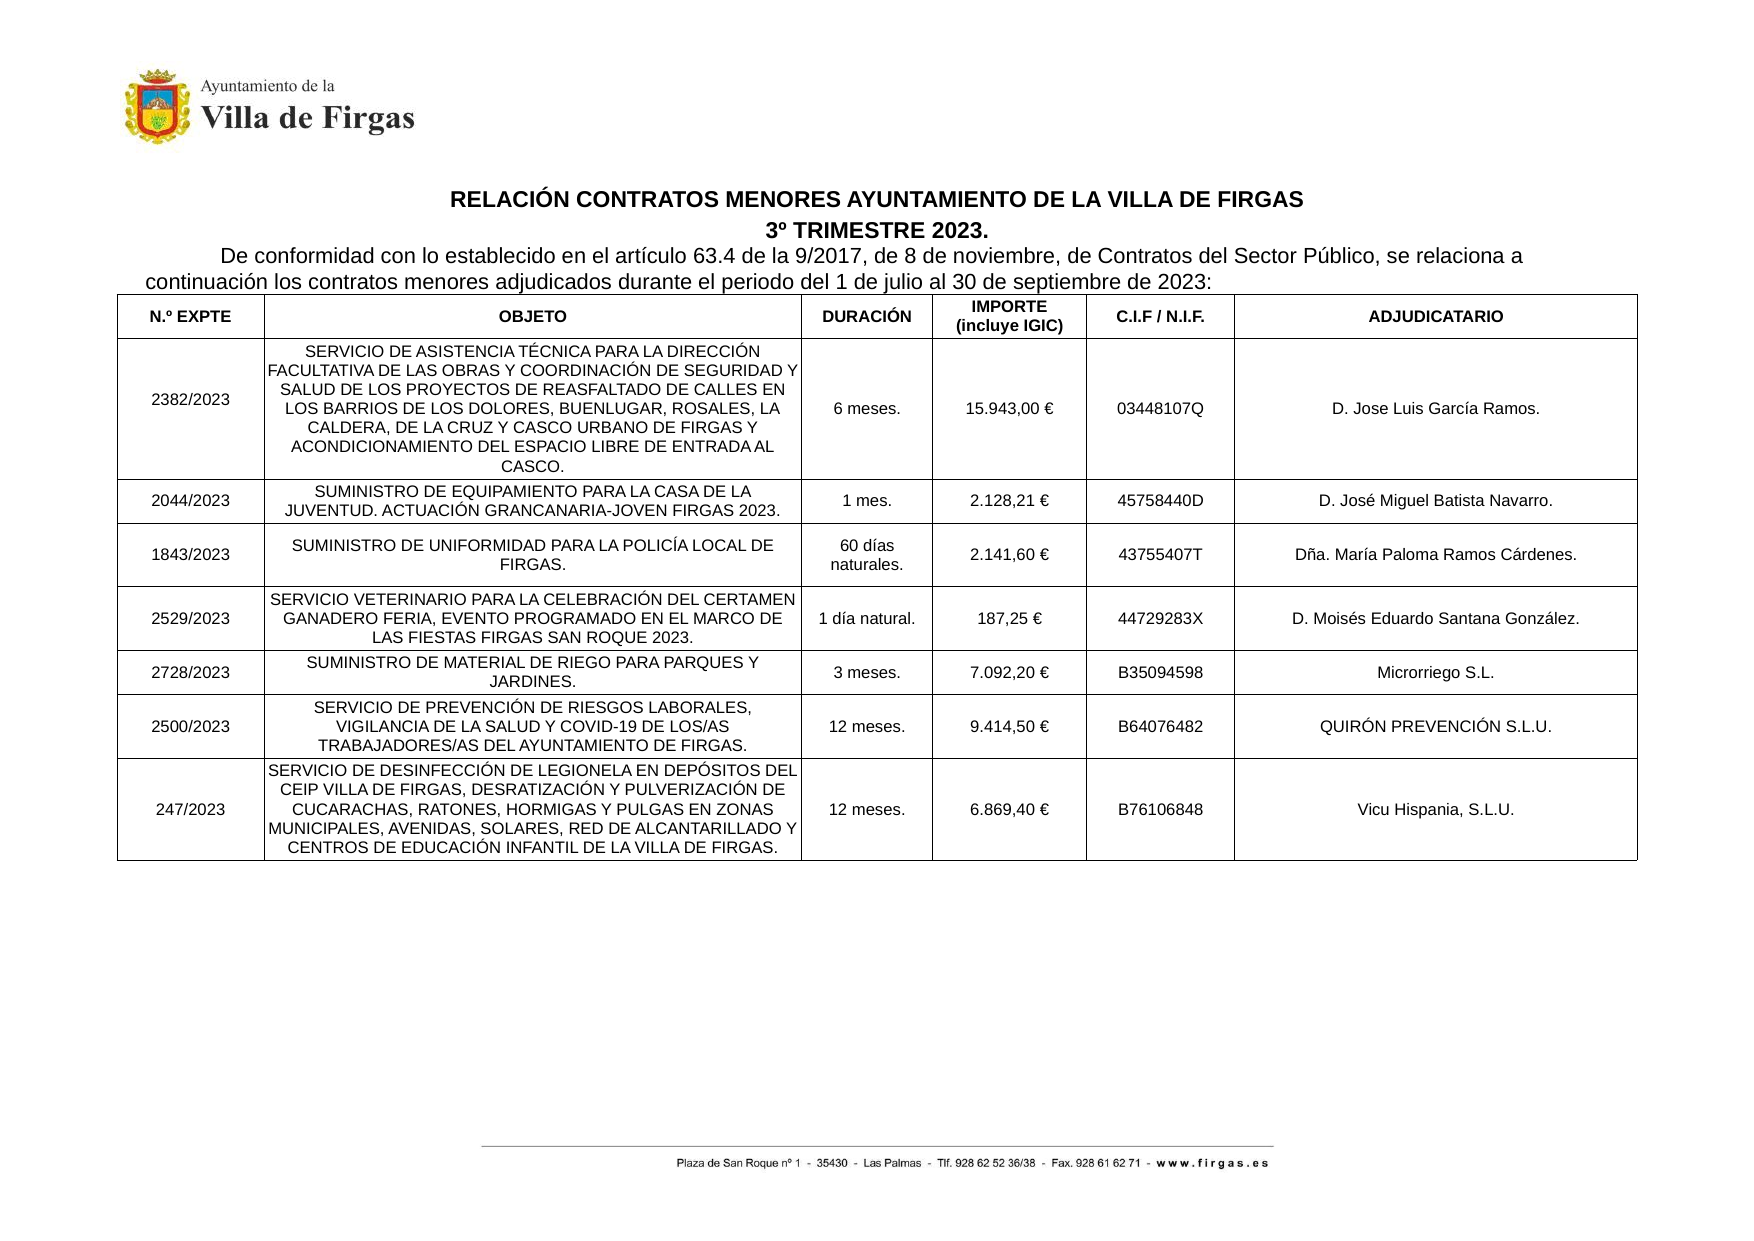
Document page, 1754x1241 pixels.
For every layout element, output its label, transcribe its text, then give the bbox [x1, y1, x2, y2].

table_cell SERVICIO DE ASISTENCIA TÉCNICA PARA LA DIRECCIÓN FACULTATIVA DE LAS OBRAS Y COORDINACIÓN DE SEGURIDAD Y SALUD DE LOS PROYECTOS DE REASFALTADO DE CALLES EN LOS BARRIOS DE LOS DOLORES, BUENLUGAR, ROSALES, LA CALDERA, DE LA CRUZ Y CASCO URBANO DE FIRGAS Y ACONDICIONAMIENTO DEL ESPACIO LIBRE DE ENTRADA AL CASCO. [265, 339, 801, 478]
table_cell 60 días naturales. [802, 524, 932, 586]
table_header OBJETO [265, 295, 801, 338]
table_cell 12 meses. [802, 759, 932, 860]
table_cell 45758440D [1087, 480, 1234, 523]
table_header DURACIÓN [802, 295, 932, 338]
picture [481, 1144, 1273, 1180]
table_cell D. Moisés Eduardo Santana González. [1235, 587, 1637, 650]
table_cell D. Jose Luis García Ramos. [1235, 339, 1637, 478]
table_cell 3 meses. [802, 651, 932, 694]
table_cell D. José Miguel Batista Navarro. [1235, 480, 1637, 523]
table_cell Dña. María Paloma Ramos Cárdenes. [1235, 524, 1637, 586]
table_cell 2044/2023 [118, 480, 264, 523]
table_cell Microrriego S.L. [1235, 651, 1637, 694]
table_header N.º EXPTE [118, 295, 264, 338]
table_cell SERVICIO DE DESINFECCIÓN DE LEGIONELA EN DEPÓSITOS DEL CEIP VILLA DE FIRGAS, DESRATIZACIÓN Y PULVERIZACIÓN DE CUCARACHAS, RATONES, HORMIGAS Y PULGAS EN ZONAS MUNICIPALES, AVENIDAS, SOLARES, RED DE ALCANTARILLADO Y CENTROS DE EDUCACIÓN INFANTIL DE LA VILLA DE FIRGAS. [265, 759, 801, 860]
table_cell 1843/2023 [118, 524, 264, 586]
table_cell 6.869,40 € [933, 759, 1086, 860]
table_cell 43755407T [1087, 524, 1234, 586]
picture [120, 61, 421, 154]
table_cell 2.128,21 € [933, 480, 1086, 523]
table_cell 187,25 € [933, 587, 1086, 650]
table_cell B35094598 [1087, 651, 1234, 694]
table_header IMPORTE (incluye IGIC) [933, 295, 1086, 338]
table_cell 247/2023 [118, 759, 264, 860]
table_cell QUIRÓN PREVENCIÓN S.L.U. [1235, 695, 1637, 758]
table_cell 12 meses. [802, 695, 932, 758]
table_cell 2382/2023 [118, 339, 264, 478]
table_cell 44729283X [1087, 587, 1234, 650]
table_cell B76106848 [1087, 759, 1234, 860]
table_cell 7.092,20 € [933, 651, 1086, 694]
table_cell 6 meses. [802, 339, 932, 478]
table_cell SERVICIO DE PREVENCIÓN DE RIESGOS LABORALES, VIGILANCIA DE LA SALUD Y COVID-19 DE LOS/AS TRABAJADORES/AS DEL AYUNTAMIENTO DE FIRGAS. [265, 695, 801, 758]
table_cell 2.141,60 € [933, 524, 1086, 586]
table_header ADJUDICATARIO [1235, 295, 1637, 338]
table_cell SUMINISTRO DE EQUIPAMIENTO PARA LA CASA DE LA JUVENTUD. ACTUACIÓN GRANCANARIA-JOVEN FIRGAS 2023. [265, 480, 801, 523]
text De conformidad con lo establecido en el artículo 63.4 de la 9/2017, de 8 de noviembre, de Contratos del Sector Público, se relaciona a continuación los contratos menores adjudicados durante el periodo del 1 de julio al 30 de septiembre de 2023: [145, 243, 1609, 294]
table_cell SUMINISTRO DE UNIFORMIDAD PARA LA POLICÍA LOCAL DE FIRGAS. [265, 524, 801, 586]
table_cell 2529/2023 [118, 587, 264, 650]
table_cell 1 día natural. [802, 587, 932, 650]
table_cell SERVICIO VETERINARIO PARA LA CELEBRACIÓN DEL CERTAMEN GANADERO FERIA, EVENTO PROGRAMADO EN EL MARCO DE LAS FIESTAS FIRGAS SAN ROQUE 2023. [265, 587, 801, 650]
table_header C.I.F / N.I.F. [1087, 295, 1234, 338]
table_cell 2500/2023 [118, 695, 264, 758]
table_cell 9.414,50 € [933, 695, 1086, 758]
table_cell B64076482 [1087, 695, 1234, 758]
table_cell 03448107Q [1087, 339, 1234, 478]
table_cell 2728/2023 [118, 651, 264, 694]
table_cell Vicu Hispania, S.L.U. [1235, 759, 1637, 860]
table_cell 15.943,00 € [933, 339, 1086, 478]
text 3º TRIMESTRE 2023. [118, 217, 1636, 243]
table_cell 1 mes. [802, 480, 932, 523]
table_cell SUMINISTRO DE MATERIAL DE RIEGO PARA PARQUES Y JARDINES. [265, 651, 801, 694]
text RELACIÓN CONTRATOS MENORES AYUNTAMIENTO DE LA VILLA DE FIRGAS [118, 186, 1636, 213]
